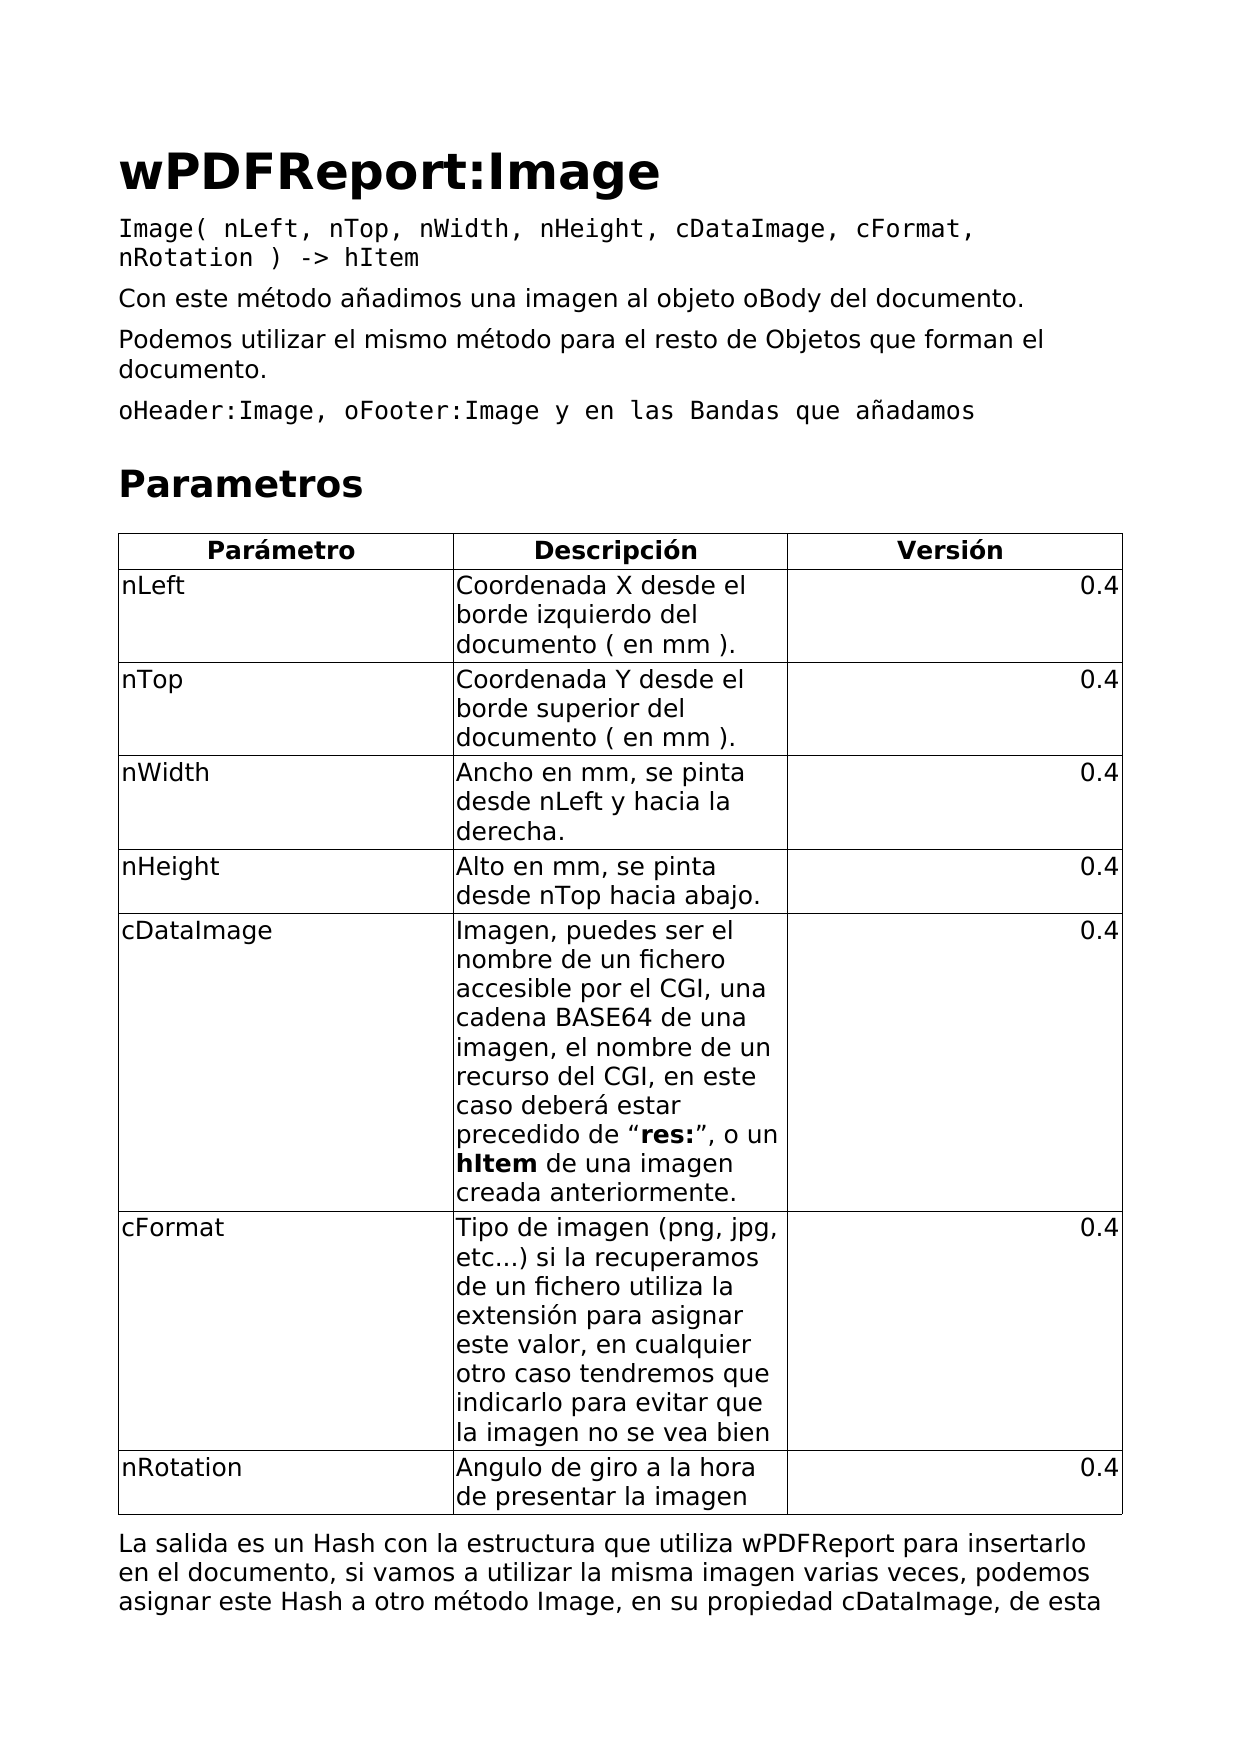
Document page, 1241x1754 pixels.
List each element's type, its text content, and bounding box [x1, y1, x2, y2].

table_cell nWidth [119, 756, 453, 849]
table_cell Alto en mm, se pinta desde nTop hacia abajo. [454, 850, 787, 913]
table_cell Ancho en mm, se pinta desde nLeft y hacia la derecha. [454, 756, 787, 849]
table_header Descripción [454, 534, 787, 568]
table_cell cDataImage [119, 914, 453, 1211]
table_cell Angulo de giro a la hora de presentar la imagen [454, 1451, 787, 1514]
text Podemos utilizar el mismo método para el resto de Objetos que forman el documento. [118, 326, 1122, 384]
table_header Versión [788, 534, 1122, 568]
table_cell 0.4 [788, 756, 1122, 849]
table_cell Imagen, puedes ser el nombre de un fichero accesible por el CGI, una cadena BASE64 de una imagen, el nombre de un recurso del CGI, en este caso deberá estar precedido de “res:”, o un hItem de una imagen creada anteriormente. [454, 914, 787, 1211]
table_cell 0.4 [788, 1212, 1122, 1450]
subtitle wPDFReport:Image [118, 143, 1122, 201]
table_cell Tipo de imagen (png, jpg, etc...) si la recuperamos de un fichero utiliza la extensión para asignar este valor, en cualquier otro caso tendremos que indicarlo para evitar que la imagen no se vea bien [454, 1212, 787, 1450]
table_cell 0.4 [788, 1451, 1122, 1514]
text Image( nLeft, nTop, nWidth, nHeight, cDataImage, cFormat, nRotation ) -> hItem [118, 214, 1122, 272]
table_cell 0.4 [788, 914, 1122, 1211]
table_cell nHeight [119, 850, 453, 913]
subtitle Parametros [118, 462, 1122, 506]
table_cell 0.4 [788, 570, 1122, 662]
table_cell nRotation [119, 1451, 453, 1514]
table_cell nTop [119, 663, 453, 755]
text oHeader:Image, oFooter:Image y en las Bandas que añadamos [118, 396, 1122, 426]
table_header Parámetro [119, 534, 453, 568]
table_cell Coordenada X desde el borde izquierdo del documento ( en mm ). [454, 570, 787, 662]
table_cell nLeft [119, 570, 453, 662]
table_cell Coordenada Y desde el borde superior del documento ( en mm ). [454, 663, 787, 755]
table_cell 0.4 [788, 850, 1122, 913]
table_cell 0.4 [788, 663, 1122, 755]
table_cell cFormat [119, 1212, 453, 1450]
text La salida es un Hash con la estructura que utiliza wPDFReport para insertarlo en el documento, si vamos a utilizar la misma imagen varias veces, podemos asignar este Hash a otro método Image, en su propiedad cDataImage, de esta [118, 1529, 1122, 1617]
text Con este método añadimos una imagen al objeto oBody del documento. [118, 284, 1122, 313]
